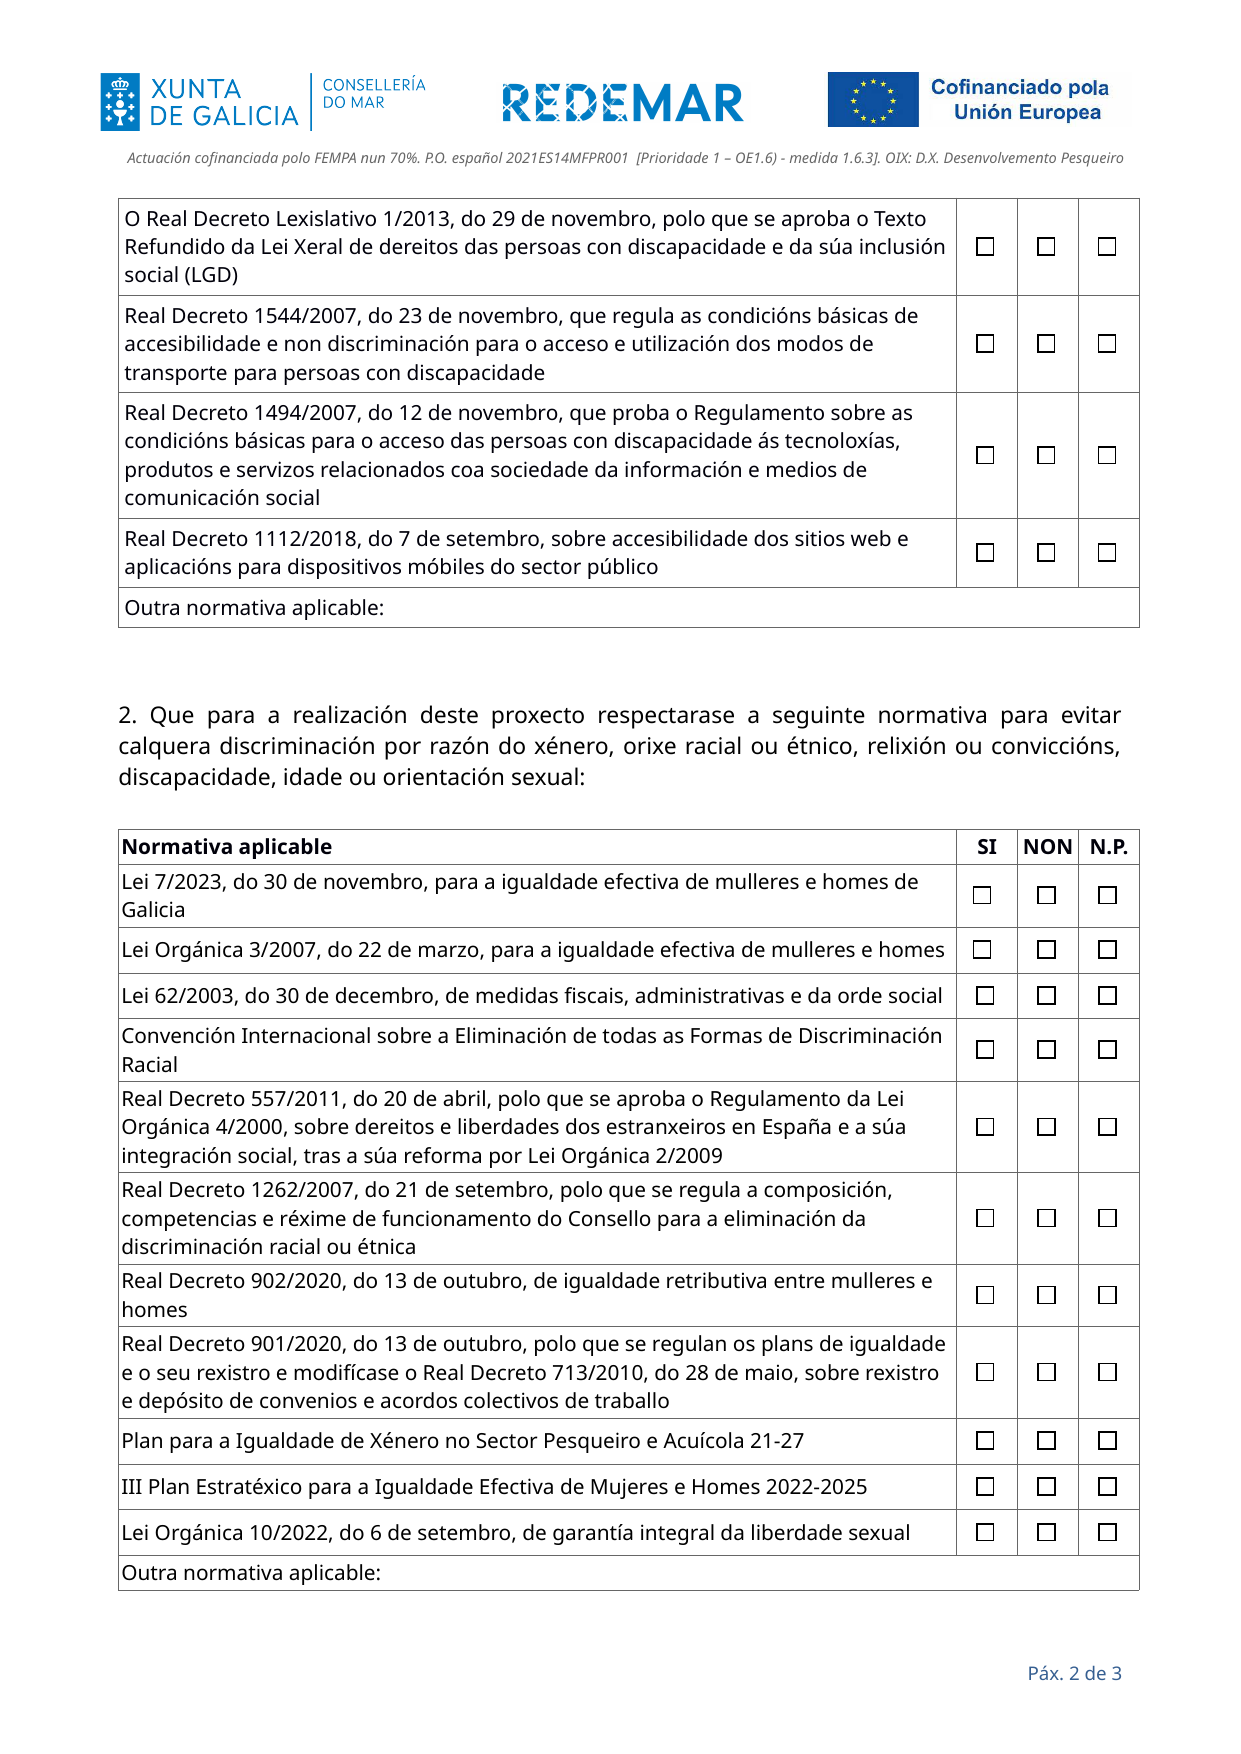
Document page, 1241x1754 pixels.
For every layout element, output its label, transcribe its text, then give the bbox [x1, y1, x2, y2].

table_cell [1079, 1265, 1139, 1326]
table_cell Convención Internacional sobre a Eliminación de todas as Formas de Discriminación Racial [119, 1019, 956, 1081]
table_cell [1079, 199, 1139, 295]
table_cell Real Decreto 557/2011, do 20 de abril, polo que se aproba o Regulamento da Lei Orgánica 4/2000, sobre dereitos e liberdades dos estranxeiros en España e a súa integración social, tras a súa reforma por Lei Orgánica 2/2009 [119, 1082, 956, 1172]
table_cell [1018, 199, 1078, 295]
table_cell [1079, 865, 1139, 927]
picture [100, 73, 426, 131]
table_cell [1079, 1082, 1139, 1172]
table_cell [957, 1082, 1017, 1172]
table_cell Plan para a Igualdade de Xénero no Sector Pesqueiro e Acuícola 21-27 [119, 1419, 956, 1463]
table_header Normativa aplicable [119, 830, 956, 864]
table_cell [1018, 928, 1078, 972]
table_cell [1018, 393, 1078, 518]
table_cell III Plan Estratéxico para a Igualdade Efectiva de Mujeres e Homes 2022-2025 [119, 1465, 956, 1509]
table_cell [1018, 1510, 1078, 1555]
table_cell Real Decreto 902/2020, do 13 de outubro, de igualdade retributiva entre mulleres e homes [119, 1265, 956, 1326]
table_cell [1079, 928, 1139, 972]
table_cell [957, 199, 1017, 295]
table_cell Real Decreto 1494/2007, do 12 de novembro, que proba o Regulamento sobre as condicións básicas para o acceso das persoas con discapacidade ás tecnoloxías, produtos e servizos relacionados coa sociedade da información e medios de comunicación social [119, 393, 956, 518]
table_cell Lei 62/2003, do 30 de decembro, de medidas fiscais, administrativas e da orde social [119, 974, 956, 1018]
table_cell [1079, 519, 1139, 587]
table_cell [1079, 393, 1139, 518]
table_cell [1018, 1419, 1078, 1463]
table_cell [957, 974, 1017, 1018]
table_header N.P. [1079, 830, 1139, 864]
picture [495, 82, 752, 123]
table_cell [957, 1173, 1017, 1263]
table_cell [957, 928, 1017, 972]
table_header SI [957, 830, 1017, 864]
table_cell [1018, 1465, 1078, 1509]
table_cell Real Decreto 1262/2007, do 21 de setembro, polo que se regula a composición, competencias e réxime de funcionamento do Consello para a eliminación da discriminación racial ou étnica [119, 1173, 956, 1263]
table_cell [1018, 1327, 1078, 1418]
table_cell O Real Decreto Lexislativo 1/2013, do 29 de novembro, polo que se aproba o Texto Refundido da Lei Xeral de dereitos das persoas con discapacidade e da súa inclusión social (LGD) [119, 199, 956, 295]
table_cell [1079, 1465, 1139, 1509]
table_cell Real Decreto 1544/2007, do 23 de novembro, que regula as condicións básicas de accesibilidade e non discriminación para o acceso e utilización dos modos de transporte para persoas con discapacidade [119, 296, 956, 392]
table_cell [1018, 1019, 1078, 1081]
table_cell Lei Orgánica 3/2007, do 22 de marzo, para a igualdade efectiva de mulleres e homes [119, 928, 956, 972]
table_cell Lei Orgánica 10/2022, do 6 de setembro, de garantía integral da liberdade sexual [119, 1510, 956, 1555]
table_cell [1018, 296, 1078, 392]
table_cell [957, 1510, 1017, 1555]
table_cell [957, 1327, 1017, 1418]
table_cell [957, 1465, 1017, 1509]
text 2. Que para a realización deste proxecto respectarase a seguinte normativa para evitar calquera discriminación por razón do xénero, orixe racial ou étnico, relixión ou conviccións, discapacidade, idade ou orientación sexual: [118, 698, 1122, 792]
table_cell [957, 1019, 1017, 1081]
table_cell [1018, 865, 1078, 927]
table_cell [1079, 1327, 1139, 1418]
table_cell [1079, 1173, 1139, 1263]
table_cell [1018, 1265, 1078, 1326]
table_cell [957, 393, 1017, 518]
table_cell [1079, 974, 1139, 1018]
table_cell Outra normativa aplicable: [119, 588, 1139, 627]
table_cell [957, 296, 1017, 392]
table_cell [1079, 296, 1139, 392]
table_cell [1018, 1082, 1078, 1172]
table_cell [957, 519, 1017, 587]
table_cell [1018, 974, 1078, 1018]
table_cell Outra normativa aplicable: [119, 1556, 1139, 1589]
table_cell [957, 1265, 1017, 1326]
table_cell Real Decreto 901/2020, do 13 de outubro, polo que se regulan os plans de igualdade e o seu rexistro e modifícase o Real Decreto 713/2010, do 28 de maio, sobre rexistro e depósito de convenios e acordos colectivos de traballo [119, 1327, 956, 1418]
table_header NON [1018, 830, 1078, 864]
table_cell Lei 7/2023, do 30 de novembro, para a igualdade efectiva de mulleres e homes de Galicia [119, 865, 956, 927]
table_cell [1079, 1019, 1139, 1081]
table_cell [957, 1419, 1017, 1463]
table_cell [1018, 1173, 1078, 1263]
table_cell [957, 865, 1017, 927]
table_cell [1018, 519, 1078, 587]
table_cell Real Decreto 1112/2018, do 7 de setembro, sobre accesibilidade dos sitios web e aplicacións para dispositivos móbiles do sector público [119, 519, 956, 587]
table_cell [1079, 1419, 1139, 1463]
table_cell [1079, 1510, 1139, 1555]
